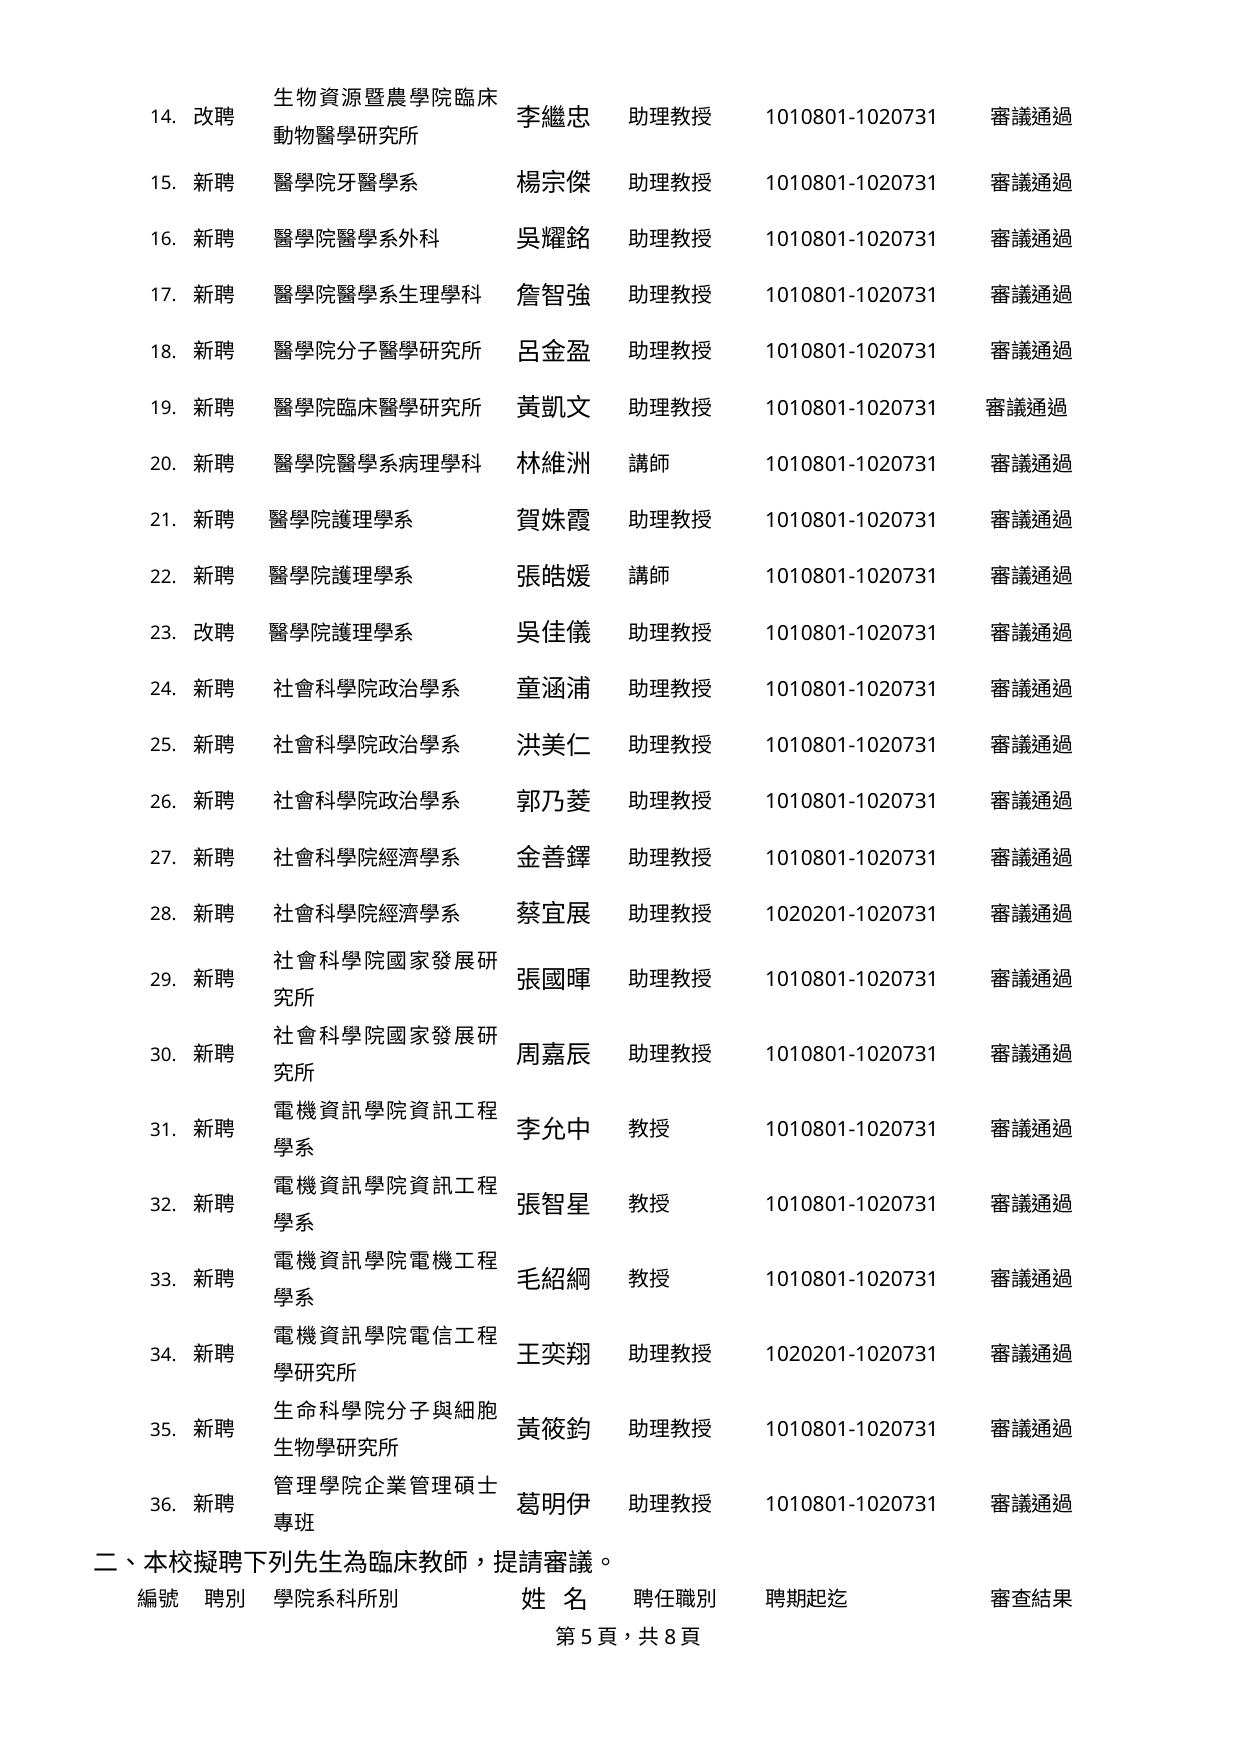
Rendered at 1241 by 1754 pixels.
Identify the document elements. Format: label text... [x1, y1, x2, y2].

table_cell 醫學院牙醫學系 [263, 154, 510, 210]
table_cell 助理教授 [623, 604, 754, 660]
table_cell 黃筱鈞 [510, 1391, 622, 1466]
table_cell 審議通過 [979, 1016, 1195, 1091]
table_header 審查結果 [979, 1579, 1195, 1616]
table_cell 新聘 [188, 548, 262, 604]
table_cell 1010801-1020731 [754, 941, 979, 1016]
table_cell 31. [131, 1091, 187, 1166]
table_cell 1010801-1020731 [754, 1016, 979, 1091]
table_cell 審議通過 [979, 773, 1195, 829]
table_cell 教授 [623, 1166, 754, 1241]
table_cell 審議通過 [979, 1241, 1195, 1316]
table_cell 審議通過 [979, 604, 1195, 660]
table_cell 34. [131, 1316, 187, 1391]
table_cell 新聘 [188, 716, 262, 773]
table_cell 葛明伊 [510, 1466, 622, 1541]
table_cell 毛紹綱 [510, 1241, 622, 1316]
table_cell 1010801-1020731 [754, 1391, 979, 1466]
table_cell 生物資源暨農學院臨床動物醫學研究所 [263, 79, 510, 154]
table_cell 33. [131, 1241, 187, 1316]
table_cell 講師 [623, 548, 754, 604]
table_cell 審議通過 [979, 829, 1195, 885]
table_cell 24. [131, 660, 187, 716]
table_cell 21. [131, 491, 187, 548]
table_header 聘任職別 [623, 1579, 754, 1616]
table_cell 新聘 [188, 323, 262, 379]
table_cell 1010801-1020731 [754, 79, 979, 154]
table_cell 金善鐸 [510, 829, 622, 885]
table_cell 助理教授 [623, 379, 754, 435]
table_cell 助理教授 [623, 829, 754, 885]
table_cell 20. [131, 435, 187, 491]
table_cell 醫學院護理學系 [263, 491, 510, 548]
table_cell 張國暉 [510, 941, 622, 1016]
table_header 編號 [131, 1579, 187, 1616]
table_cell 詹智強 [510, 266, 622, 323]
table_cell 27. [131, 829, 187, 885]
table_cell 新聘 [188, 1391, 262, 1466]
table_cell 1010801-1020731 [754, 435, 979, 491]
table_cell 吳佳儀 [510, 604, 622, 660]
table_cell 36. [131, 1466, 187, 1541]
table_cell 審議通過 [979, 660, 1195, 716]
table_cell 張皓媛 [510, 548, 622, 604]
table_cell 助理教授 [623, 773, 754, 829]
table_cell 醫學院醫學系生理學科 [263, 266, 510, 323]
table_cell 助理教授 [623, 1316, 754, 1391]
table_cell 審議通過 [979, 1166, 1195, 1241]
table_cell 審議通過 [979, 266, 1195, 323]
table_cell 新聘 [188, 210, 262, 266]
table_cell 25. [131, 716, 187, 773]
table_cell 呂金盈 [510, 323, 622, 379]
table_cell 28. [131, 885, 187, 941]
table_cell 助理教授 [623, 941, 754, 1016]
table_cell 審議通過 [979, 491, 1195, 548]
table_header 學院系科所別 [263, 1579, 510, 1616]
table_cell 19. [131, 379, 187, 435]
table_cell 新聘 [188, 829, 262, 885]
table_cell 助理教授 [623, 154, 754, 210]
table_cell 助理教授 [623, 79, 754, 154]
table_cell 新聘 [188, 1316, 262, 1391]
table_cell 新聘 [188, 941, 262, 1016]
text 二、本校擬聘下列先生為臨床教師，提請審議。 [93, 1541, 1181, 1579]
table_cell 1010801-1020731 [754, 660, 979, 716]
table_cell 社會科學院經濟學系 [263, 829, 510, 885]
table_cell 管理學院企業管理碩士專班 [263, 1466, 510, 1541]
table_cell 審議通過 [979, 435, 1195, 491]
table_cell 助理教授 [623, 323, 754, 379]
table_cell 審議通過 [979, 716, 1195, 773]
table_cell 教授 [623, 1241, 754, 1316]
table_cell 1010801-1020731 [754, 210, 979, 266]
table_cell 新聘 [188, 660, 262, 716]
table_cell 14. [131, 79, 187, 154]
table_cell 30. [131, 1016, 187, 1091]
table_cell 1020201-1020731 [754, 885, 979, 941]
table_cell 審議通過 [979, 548, 1195, 604]
table_cell 新聘 [188, 435, 262, 491]
table_cell 1010801-1020731 [754, 773, 979, 829]
table_cell 新聘 [188, 1241, 262, 1316]
table_cell 1010801-1020731 [754, 154, 979, 210]
table_header 聘期起迄 [754, 1579, 979, 1616]
table_cell 1010801-1020731 [754, 716, 979, 773]
table_cell 審議通過 [979, 1466, 1195, 1541]
table_cell 醫學院分子醫學研究所 [263, 323, 510, 379]
table_cell 改聘 [188, 79, 262, 154]
table_cell 社會科學院國家發展研究所 [263, 1016, 510, 1091]
table_cell 電機資訊學院電機工程學系 [263, 1241, 510, 1316]
table_cell 楊宗傑 [510, 154, 622, 210]
table_cell 社會科學院政治學系 [263, 773, 510, 829]
table_cell 新聘 [188, 885, 262, 941]
table_cell 審議通過 [979, 885, 1195, 941]
table_cell 社會科學院經濟學系 [263, 885, 510, 941]
table_cell 生命科學院分子與細胞生物學研究所 [263, 1391, 510, 1466]
table_cell 郭乃菱 [510, 773, 622, 829]
table_cell 新聘 [188, 1016, 262, 1091]
table_cell 社會科學院政治學系 [263, 716, 510, 773]
table_cell 1010801-1020731 [754, 548, 979, 604]
table_cell 電機資訊學院電信工程學研究所 [263, 1316, 510, 1391]
table_cell 王奕翔 [510, 1316, 622, 1391]
table_cell 審議通過 [979, 941, 1195, 1016]
table_cell 新聘 [188, 773, 262, 829]
table_cell 助理教授 [623, 266, 754, 323]
table_cell 林維洲 [510, 435, 622, 491]
table_cell 1010801-1020731 [754, 1241, 979, 1316]
table_cell 審議通過 [979, 210, 1195, 266]
table_cell 改聘 [188, 604, 262, 660]
table_cell 1010801-1020731 [754, 829, 979, 885]
table_cell 洪美仁 [510, 716, 622, 773]
table_header 姓 名 [510, 1579, 622, 1616]
table_cell 蔡宜展 [510, 885, 622, 941]
table_cell 教授 [623, 1091, 754, 1166]
table_cell 1010801-1020731 [754, 1466, 979, 1541]
table_cell 審議通過 [979, 379, 1195, 435]
table_cell 新聘 [188, 491, 262, 548]
table_cell 審議通過 [979, 1091, 1195, 1166]
table_cell 助理教授 [623, 210, 754, 266]
table_cell 新聘 [188, 1091, 262, 1166]
table_cell 1020201-1020731 [754, 1316, 979, 1391]
table_cell 17. [131, 266, 187, 323]
table_cell 審議通過 [979, 323, 1195, 379]
table_cell 新聘 [188, 1166, 262, 1241]
table_cell 賀姝霞 [510, 491, 622, 548]
table_cell 1010801-1020731 [754, 604, 979, 660]
table_cell 醫學院醫學系外科 [263, 210, 510, 266]
table_cell 1010801-1020731 [754, 323, 979, 379]
table_cell 李繼忠 [510, 79, 622, 154]
table_cell 助理教授 [623, 491, 754, 548]
table_cell 社會科學院政治學系 [263, 660, 510, 716]
table_cell 1010801-1020731 [754, 1091, 979, 1166]
table_cell 醫學院醫學系病理學科 [263, 435, 510, 491]
table_cell 童涵浦 [510, 660, 622, 716]
table_cell 1010801-1020731 [754, 379, 979, 435]
table_cell 社會科學院國家發展研究所 [263, 941, 510, 1016]
table_cell 32. [131, 1166, 187, 1241]
table_cell 審議通過 [979, 1391, 1195, 1466]
table_cell 助理教授 [623, 1466, 754, 1541]
table_cell 新聘 [188, 266, 262, 323]
table_cell 29. [131, 941, 187, 1016]
table_cell 助理教授 [623, 660, 754, 716]
table_cell 16. [131, 210, 187, 266]
table_cell 1010801-1020731 [754, 266, 979, 323]
table_cell 1010801-1020731 [754, 491, 979, 548]
table_cell 黃凱文 [510, 379, 622, 435]
table_cell 助理教授 [623, 716, 754, 773]
table_cell 電機資訊學院資訊工程學系 [263, 1091, 510, 1166]
table_cell 22. [131, 548, 187, 604]
table_cell 醫學院護理學系 [263, 604, 510, 660]
table_header 聘別 [188, 1579, 262, 1616]
table_cell 講師 [623, 435, 754, 491]
table_cell 23. [131, 604, 187, 660]
table_cell 35. [131, 1391, 187, 1466]
table_cell 審議通過 [979, 1316, 1195, 1391]
table_cell 新聘 [188, 154, 262, 210]
table_cell 18. [131, 323, 187, 379]
table_cell 吳耀銘 [510, 210, 622, 266]
table_cell 助理教授 [623, 1016, 754, 1091]
table_cell 電機資訊學院資訊工程學系 [263, 1166, 510, 1241]
table_cell 助理教授 [623, 1391, 754, 1466]
table_cell 醫學院臨床醫學研究所 [263, 379, 510, 435]
table_cell 醫學院護理學系 [263, 548, 510, 604]
table_cell 張智星 [510, 1166, 622, 1241]
table_cell 1010801-1020731 [754, 1166, 979, 1241]
table_cell 助理教授 [623, 885, 754, 941]
table_cell 審議通過 [979, 154, 1195, 210]
table_cell 審議通過 [979, 79, 1195, 154]
table_cell 李允中 [510, 1091, 622, 1166]
table_cell 26. [131, 773, 187, 829]
table_cell 新聘 [188, 1466, 262, 1541]
table_cell 新聘 [188, 379, 262, 435]
table_cell 15. [131, 154, 187, 210]
table_cell 周嘉辰 [510, 1016, 622, 1091]
